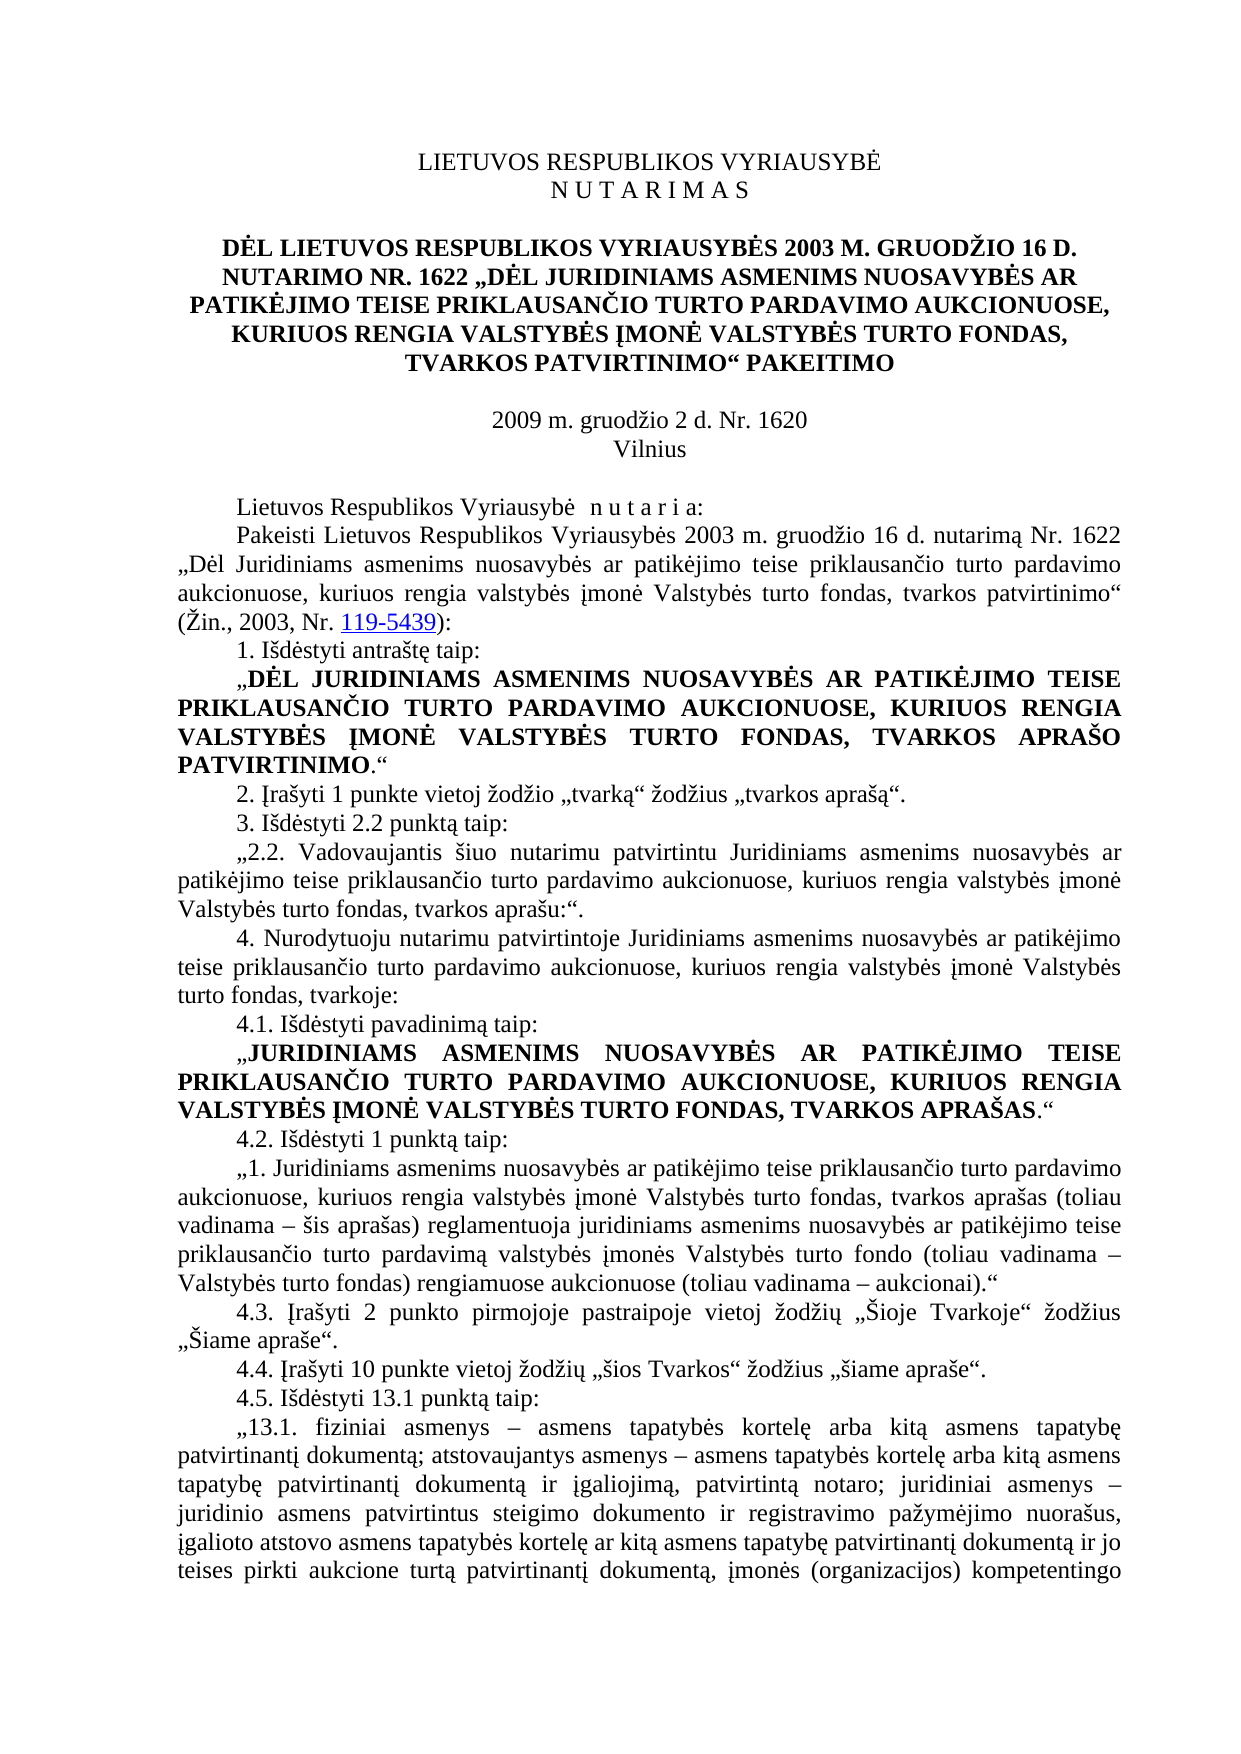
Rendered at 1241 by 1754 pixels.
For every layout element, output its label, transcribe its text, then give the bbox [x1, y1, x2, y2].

text „DĖL JURIDINIAMS ASMENIMS NUOSAVYBĖS AR PATIKĖJIMO TEISE PRIKLAUSANČIO TURTO PARDAVIMO AUKCIONUOSE, KURIUOS RENGIA VALSTYBĖS ĮMONĖ VALSTYBĖS TURTO FONDAS, TVARKOS APRAŠO PATVIRTINIMO.“ [177, 664, 1122, 779]
text DĖL LIETUVOS RESPUBLIKOS VYRIAUSYBĖS 2003 M. GRUODŽIO 16 D. NUTARIMO NR. 1622 „DĖL JURIDINIAMS ASMENIMS NUOSAVYBĖS AR PATIKĖJIMO TEISE PRIKLAUSANČIO TURTO PARDAVIMO AUKCIONUOSE, KURIUOS RENGIA VALSTYBĖS ĮMONĖ VALSTYBĖS TURTO FONDAS, TVARKOS PATVIRTINIMO“ PAKEITIMO [177, 233, 1122, 377]
text 4.4. Įrašyti 10 punkte vietoj žodžių „šios Tvarkos“ žodžius „šiame apraše“. [177, 1354, 1122, 1383]
text Vilnius [177, 434, 1122, 463]
text 1. Išdėstyti antraštę taip: [177, 636, 1122, 664]
text Lietuvos Respublikos Vyriausybė [177, 147, 1122, 176]
text „2.2. Vadovaujantis šiuo nutarimu patvirtintu Juridiniams asmenims nuosavybės ar patikėjimo teise priklausančio turto pardavimo aukcionuose, kuriuos rengia valstybės įmonė Valstybės turto fondas, tvarkos aprašu:“. [177, 837, 1122, 923]
text 4. Nurodytuoju nutarimu patvirtintoje Juridiniams asmenims nuosavybės ar patikėjimo teise priklausančio turto pardavimo aukcionuose, kuriuos rengia valstybės įmonė Valstybės turto fondas, tvarkoje: [177, 923, 1122, 1009]
text 4.3. Įrašyti 2 punkto pirmojoje pastraipoje vietoj žodžių „Šioje Tvarkoje“ žodžius „Šiame apraše“. [177, 1297, 1122, 1354]
text 2. Įrašyti 1 punkte vietoj žodžio „tvarką“ žodžius „tvarkos aprašą“. [177, 779, 1122, 808]
text 2009 m. gruodžio 2 d. Nr. 1620 [177, 406, 1122, 434]
text Lietuvos Respublikos Vyriausybė nutaria: [177, 492, 1122, 521]
text „JURIDINIAMS ASMENIMS NUOSAVYBĖS AR PATIKĖJIMO TEISE PRIKLAUSANČIO TURTO PARDAVIMO AUKCIONUOSE, KURIUOS RENGIA VALSTYBĖS ĮMONĖ VALSTYBĖS TURTO FONDAS, TVARKOS APRAŠAS.“ [177, 1038, 1122, 1124]
text NUTARIMAS [177, 176, 1122, 204]
text 4.2. Išdėstyti 1 punktą taip: [177, 1124, 1122, 1153]
text „1. Juridiniams asmenims nuosavybės ar patikėjimo teise priklausančio turto pardavimo aukcionuose, kuriuos rengia valstybės įmonė Valstybės turto fondas, tvarkos aprašas (toliau vadinama – šis aprašas) reglamentuoja juridiniams asmenims nuosavybės ar patikėjimo teise priklausančio turto pardavimą valstybės įmonės Valstybės turto fondo (toliau vadinama – Valstybės turto fondas) rengiamuose aukcionuose (toliau vadinama – aukcionai).“ [177, 1153, 1122, 1297]
text Pakeisti Lietuvos Respublikos Vyriausybės 2003 m. gruodžio 16 d. nutarimą Nr. 1622 „Dėl Juridiniams asmenims nuosavybės ar patikėjimo teise priklausančio turto pardavimo aukcionuose, kuriuos rengia valstybės įmonė Valstybės turto fondas, tvarkos patvirtinimo“ (Žin., 2003, Nr. 119-5439): [177, 521, 1122, 636]
text „13.1. fiziniai asmenys – asmens tapatybės kortelę arba kitą asmens tapatybę patvirtinantį dokumentą; atstovaujantys asmenys – asmens tapatybės kortelę arba kitą asmens tapatybę patvirtinantį dokumentą ir įgaliojimą, patvirtintą notaro; juridiniai asmenys – juridinio asmens patvirtintus steigimo dokumento ir registravimo pažymėjimo nuorašus, įgalioto atstovo asmens tapatybės kortelę ar kitą asmens tapatybę patvirtinantį dokumentą ir jo teises pirkti aukcione turtą patvirtinantį dokumentą, įmonės (organizacijos) kompetentingo [177, 1412, 1122, 1584]
text 4.1. Išdėstyti pavadinimą taip: [177, 1009, 1122, 1038]
text 4.5. Išdėstyti 13.1 punktą taip: [177, 1383, 1122, 1412]
text 3. Išdėstyti 2.2 punktą taip: [177, 808, 1122, 837]
